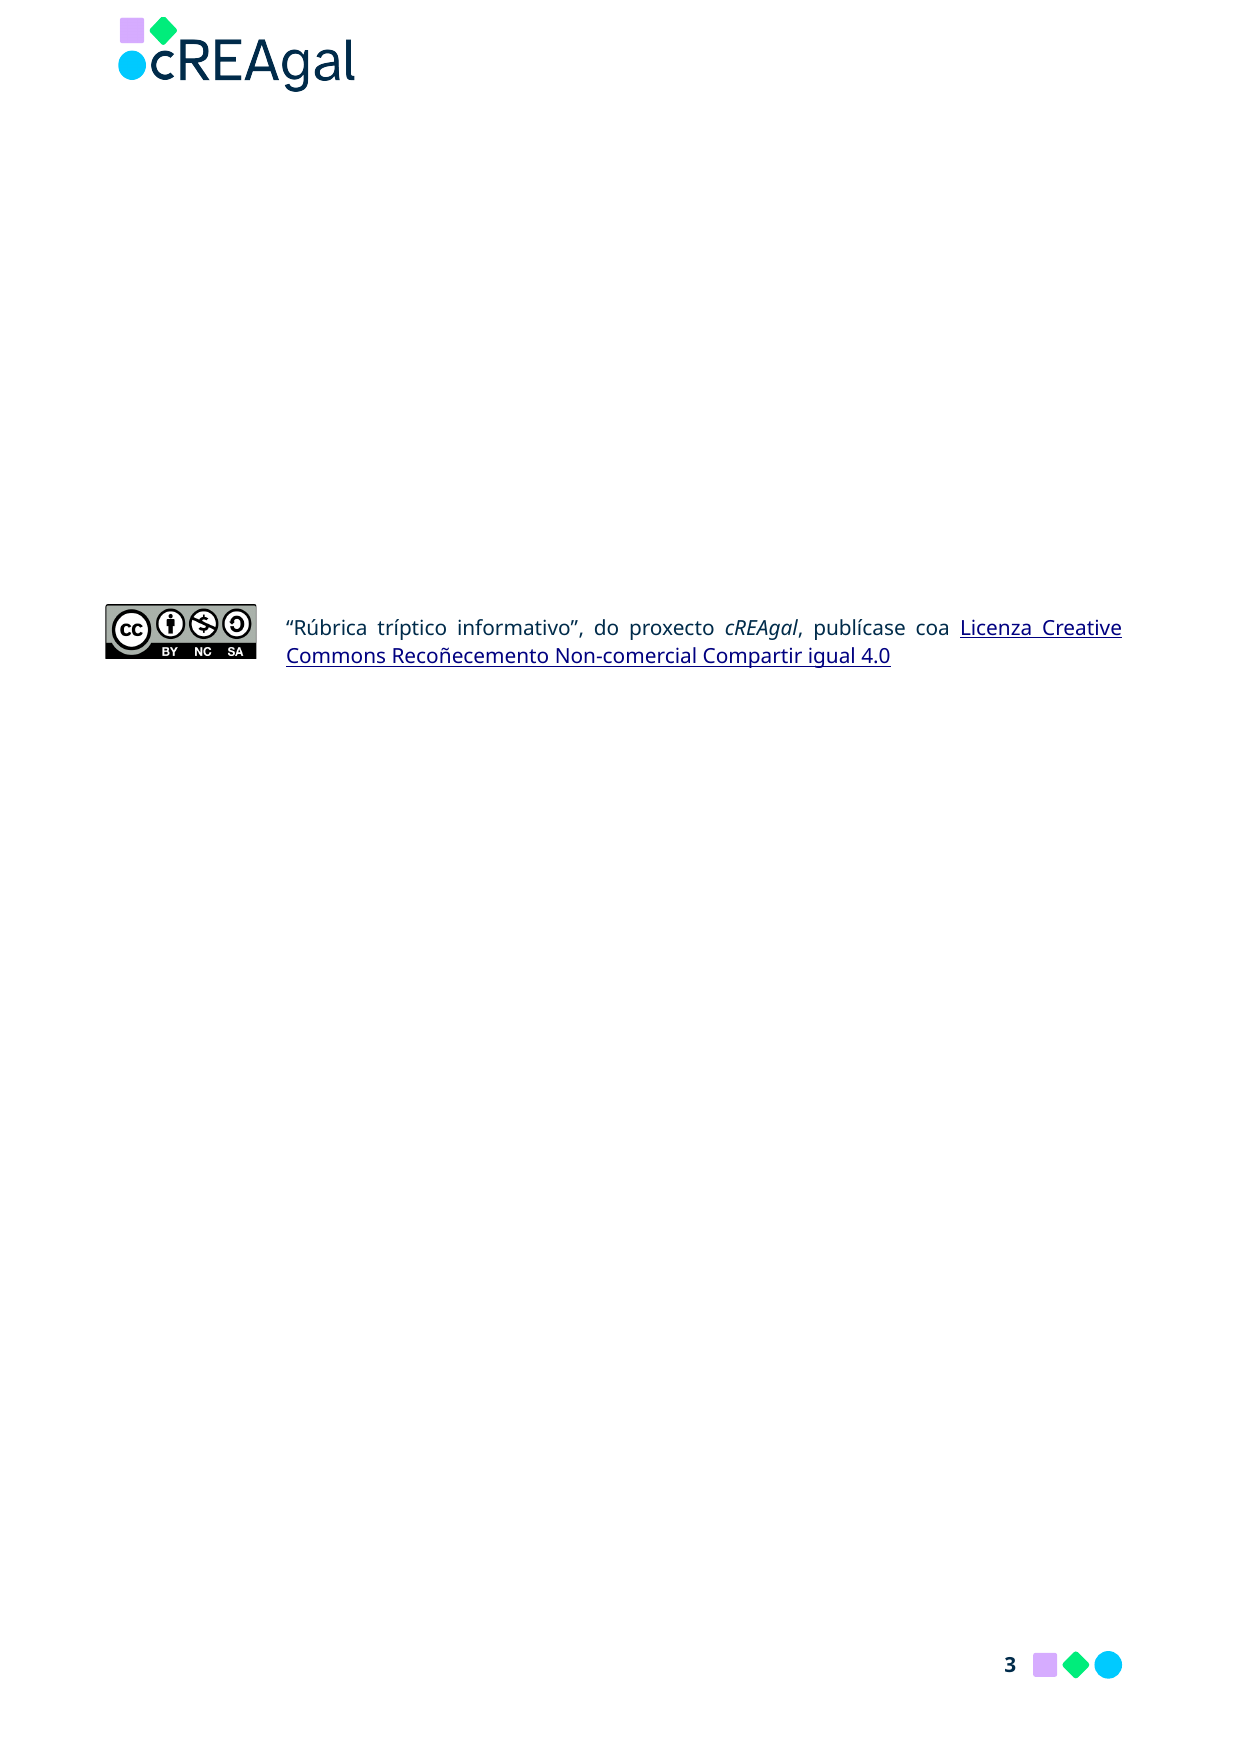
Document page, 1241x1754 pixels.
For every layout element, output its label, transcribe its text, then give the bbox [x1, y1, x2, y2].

text “Rúbrica tríptico informativo”, do proxecto cREAgal, publícase coa Licenza Creative Commons Recoñecemento Non-comercial Compartir igual 4.0 [148, 613, 1122, 670]
picture [118, 17, 355, 92]
picture [105, 604, 257, 659]
